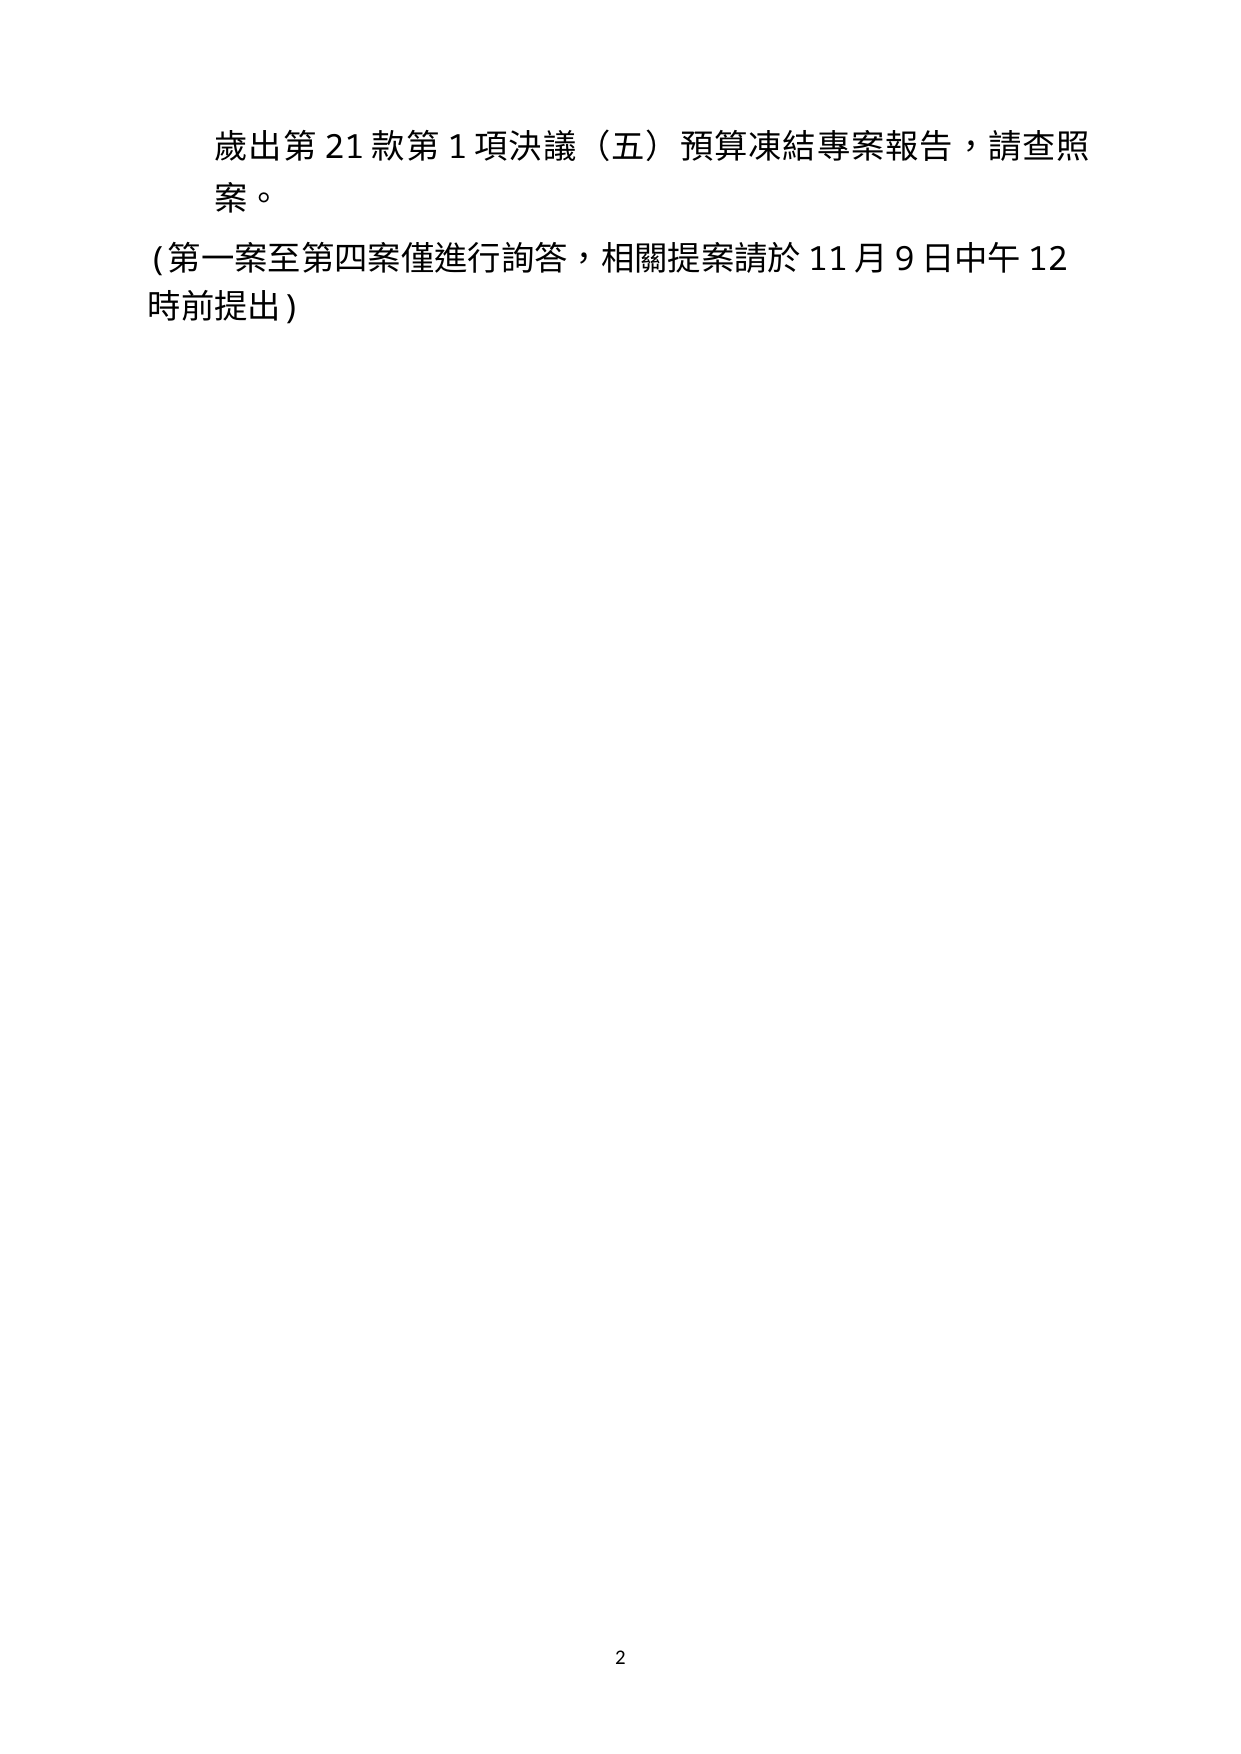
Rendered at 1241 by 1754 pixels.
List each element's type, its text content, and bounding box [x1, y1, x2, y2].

text (第一案至第四案僅進行詢答，相關提案請於11月9日中午12時前提出) [148, 232, 1092, 328]
text 歲出第21款第1項決議（五）預算凍結專案報告，請查照案。 [148, 116, 1092, 221]
